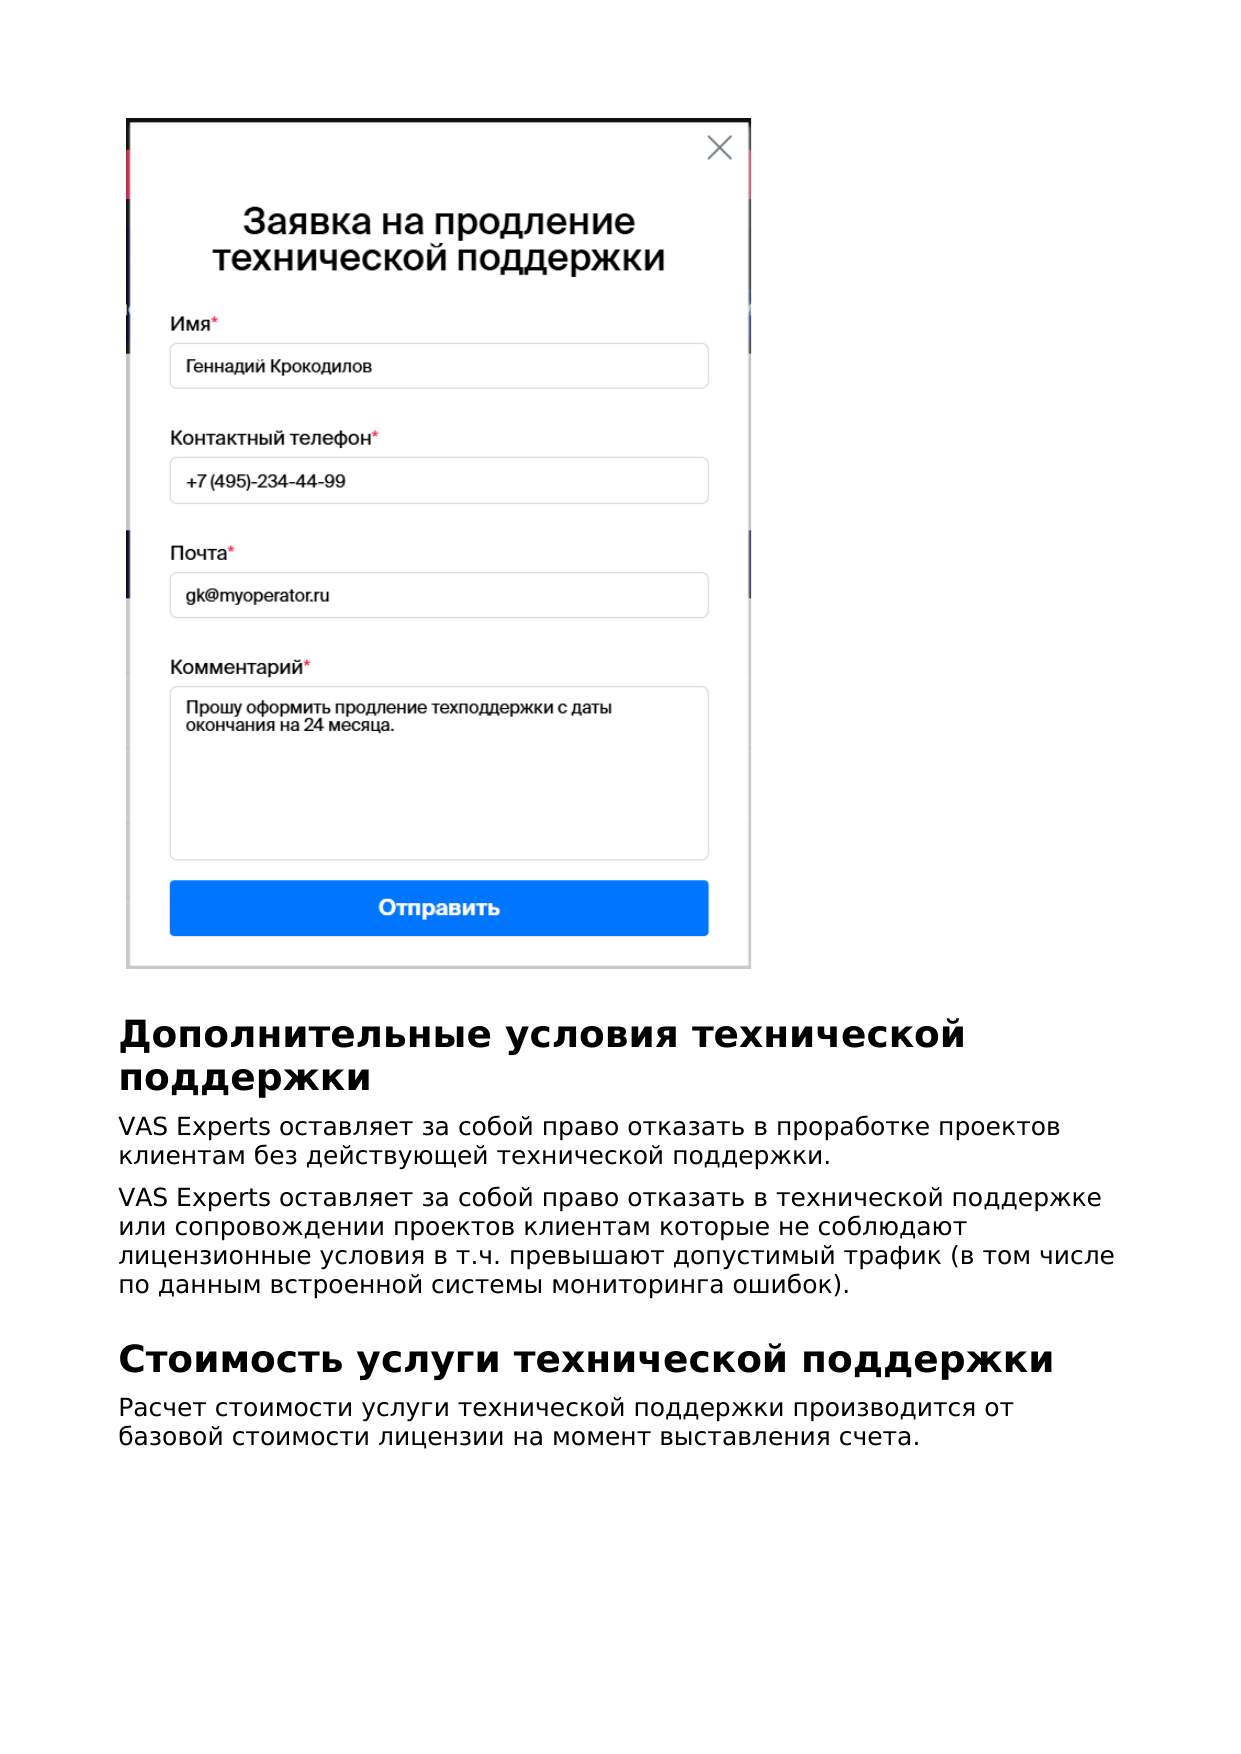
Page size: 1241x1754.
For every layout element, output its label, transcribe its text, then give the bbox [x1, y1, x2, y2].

text VAS Experts оставляет за собой право отказать в проработке проектов клиентам без действующей технической поддержки. [118, 1112, 1122, 1171]
text [118, 118, 1122, 975]
subtitle Дополнительные условия технической поддержки [118, 1012, 1122, 1100]
picture [126, 118, 752, 969]
text VAS Experts оставляет за собой право отказать в технической поддержке или сопровождении проектов клиентам которые не соблюдают лицензионные условия в т.ч. превышают допустимый трафик (в том числе по данным встроенной системы мониторинга ошибок). [118, 1183, 1122, 1300]
subtitle Стоимость услуги технической поддержки [118, 1337, 1122, 1381]
text Расчет стоимости услуги технической поддержки производится от базовой стоимости лицензии на момент выставления счета. [118, 1393, 1122, 1452]
